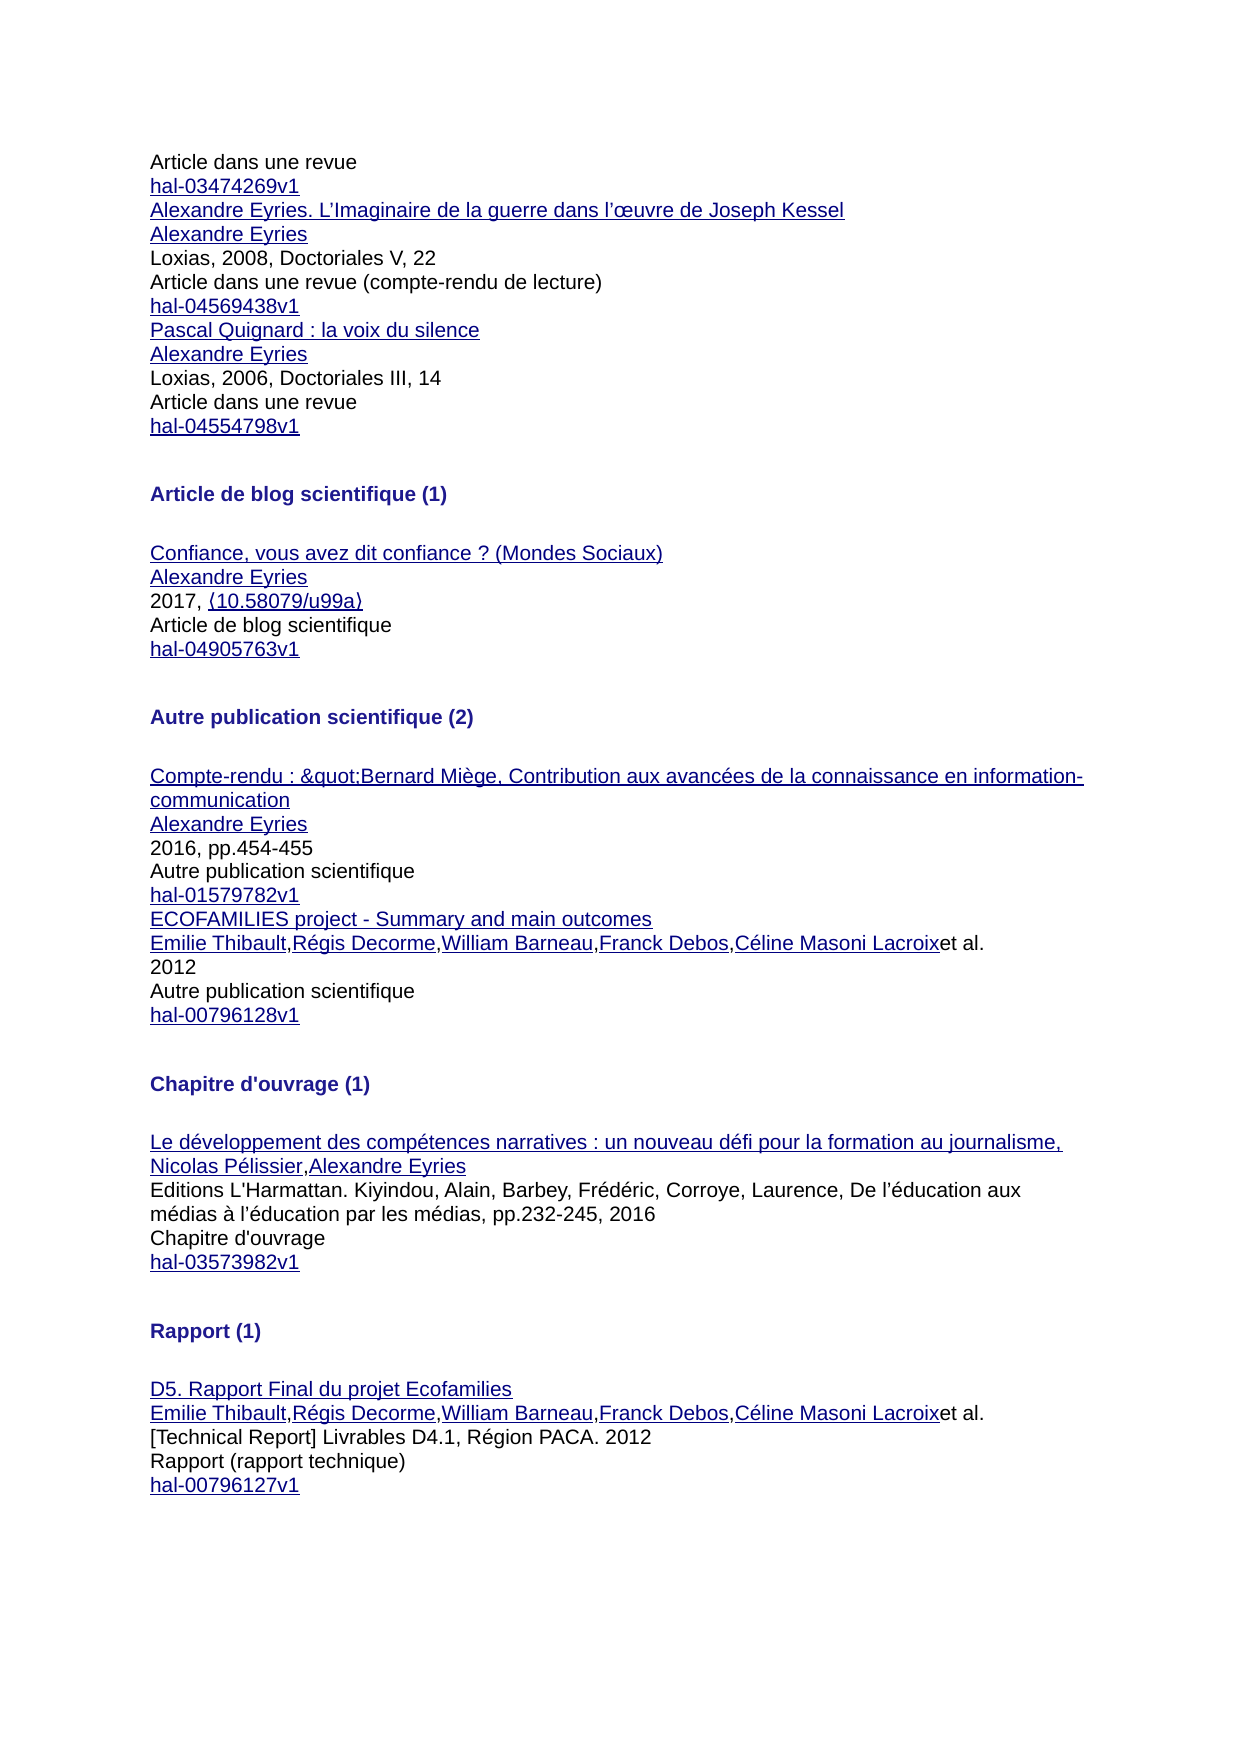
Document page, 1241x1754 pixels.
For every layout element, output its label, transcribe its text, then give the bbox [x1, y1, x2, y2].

table_header Compte-rendu : &quot;Bernard Miège, Contribution aux avancées de la connaissance en information-communication Alexandre Eyries 2016, pp.454-455 Autre publication scientifique hal-01579782v1 [150, 764, 1090, 907]
table_header Le développement des compétences narratives : un nouveau défi pour la formation au journalisme, Nicolas Pélissier,Alexandre Eyries Editions L'Harmattan. Kiyindou, Alain, Barbey, Frédéric, Corroye, Laurence, De l’éducation aux médias à l’éducation par les médias, pp.232-245, 2016 Chapitre d'ouvrage hal-03573982v1 [150, 1130, 1090, 1274]
table_cell Alexandre Eyries. L’Imaginaire de la guerre dans l’œuvre de Joseph Kessel Alexandre Eyries Loxias, 2008, Doctoriales V, 22 Article dans une revue (compte-rendu de lecture) hal-04569438v1 [150, 198, 1090, 318]
subtitle Autre publication scientifique (2) [150, 705, 1090, 729]
subtitle Rapport (1) [150, 1319, 1090, 1343]
table_header Confiance, vous avez dit confiance ? (Mondes Sociaux) Alexandre Eyries 2017, ⟨10.58079/u99a⟩ Article de blog scientifique hal-04905763v1 [150, 541, 1090, 660]
subtitle Chapitre d'ouvrage (1) [150, 1072, 1090, 1096]
table_cell ECOFAMILIES project - Summary and main outcomes Emilie Thibault,Régis Decorme,William Barneau,Franck Debos,Céline Masoni Lacroixet al. 2012 Autre publication scientifique hal-00796128v1 [150, 907, 1090, 1027]
table_cell Article dans une revue hal-03474269v1 [150, 150, 1090, 198]
subtitle Article de blog scientifique (1) [150, 482, 1090, 506]
table_header D5. Rapport Final du projet Ecofamilies Emilie Thibault,Régis Decorme,William Barneau,Franck Debos,Céline Masoni Lacroixet al. [Technical Report] Livrables D4.1, Région PACA. 2012 Rapport (rapport technique) hal-00796127v1 [150, 1377, 1090, 1497]
table_cell Pascal Quignard : la voix du silence Alexandre Eyries Loxias, 2006, Doctoriales III, 14 Article dans une revue hal-04554798v1 [150, 318, 1090, 437]
